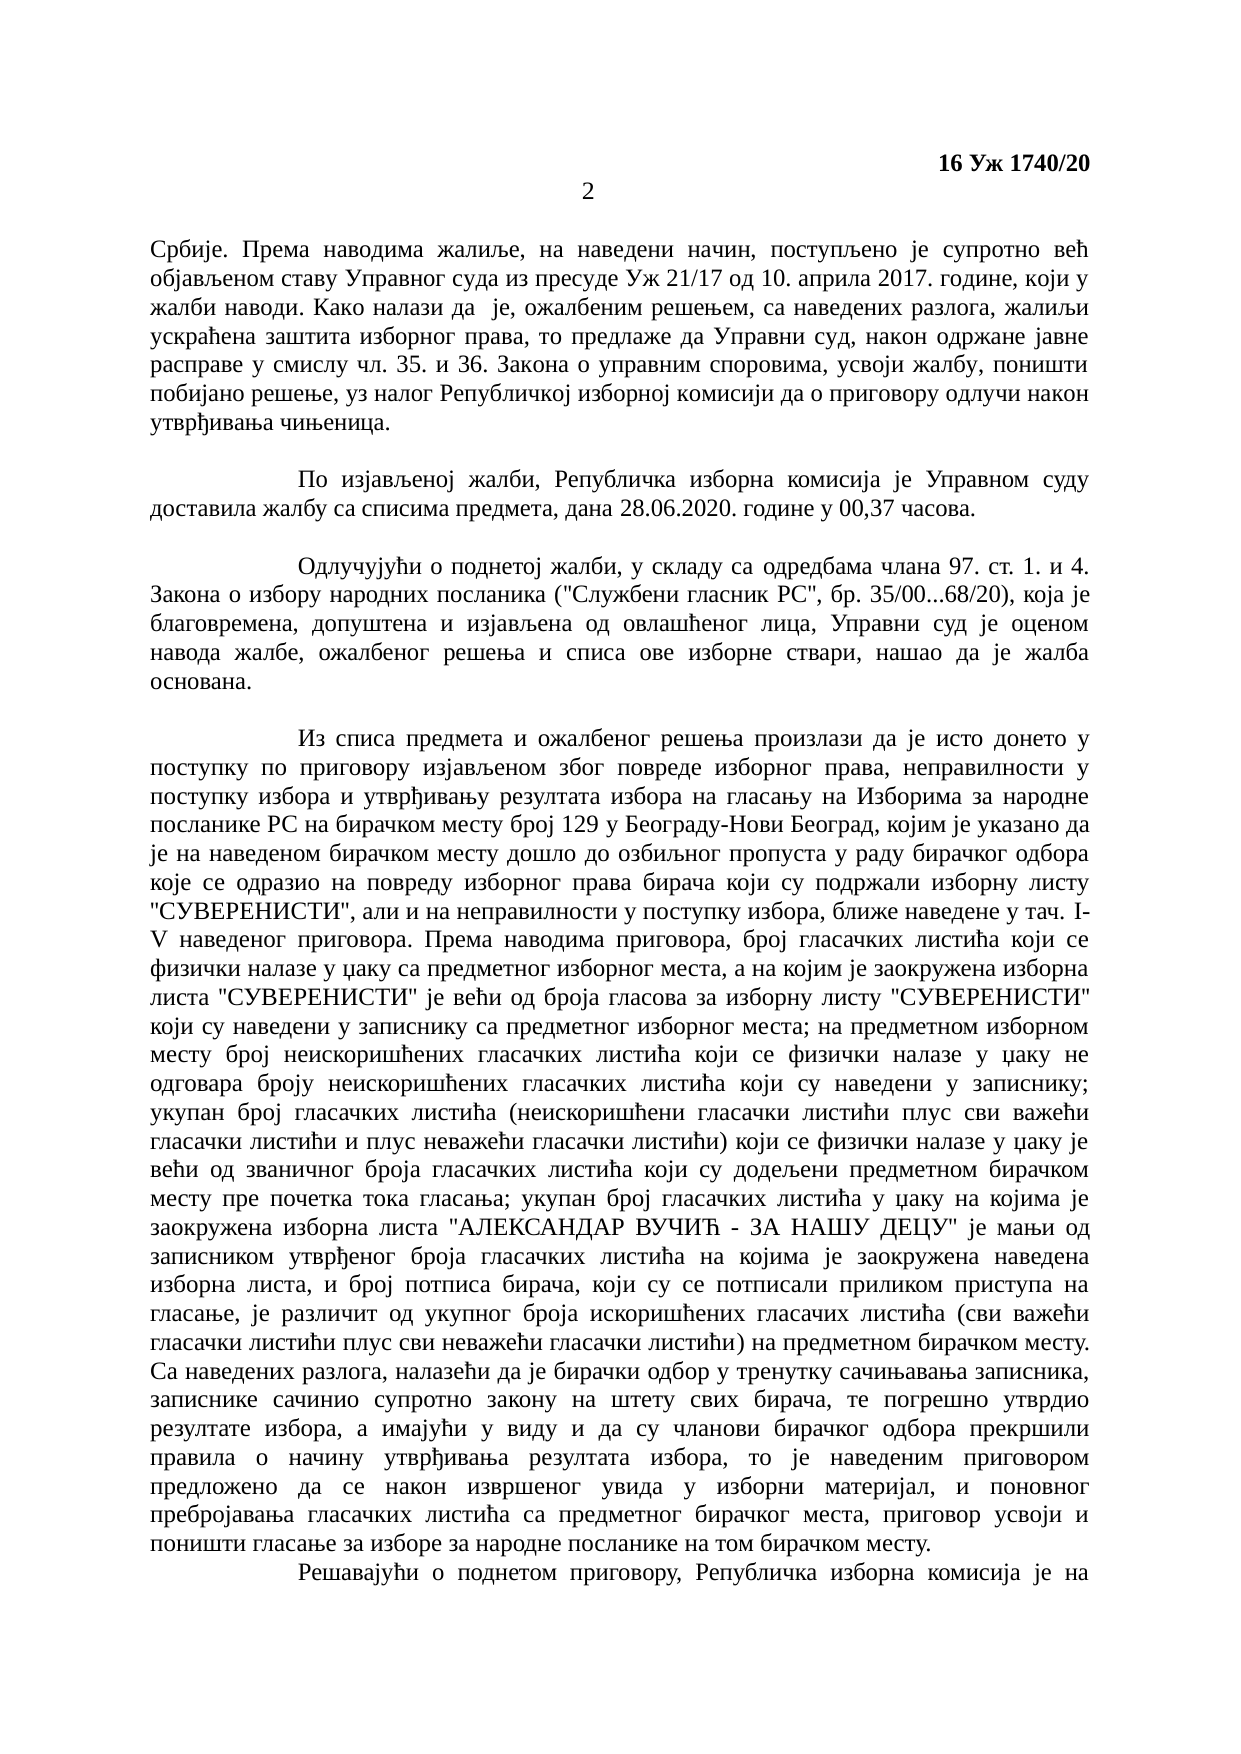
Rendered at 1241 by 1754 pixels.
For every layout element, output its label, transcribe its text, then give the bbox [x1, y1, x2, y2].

text По изјављеној жалби, Републичка изборна комисија је Управном суду доставила жалбу са списима предмета, дана 28.06.2020. године у 00,37 часова. [150, 464, 1090, 522]
text Србије. Према наводима жалиље, на наведени начин, поступљено је супротно већ објављеном ставу Управног суда из пресуде Уж 21/17 од 10. априла 2017. године, који у жалби наводи. Како налази да је, ожалбеним решењем, са наведених разлога, жалиљи ускраћена заштита изборног права, то предлаже да Управни суд, након одржане јавне расправе у смислу чл. 35. и 36. Закона о управним споровима, усвоји жалбу, поништи побијано решење, уз налог Републичкој изборној комисији да о приговору одлучи након утврђивања чињеница. [150, 234, 1090, 436]
text Из списа предмета и ожалбеног решења произлази да је исто донето у поступку по приговору изјављеном због повреде изборног права, неправилности у поступку избора и утврђивању резултата избора на гласању на Изборима за народне посланике РС на бирачком месту број 129 у Београду-Нови Београд, којим је указано да је на наведеном бирачком месту дошло до озбиљног пропуста у раду бирачког одбора које се одразио на повреду изборног права бирача који су подржали изборну листу ''СУВЕРЕНИСТИ'', али и на неправилности у поступку избора, ближе наведене у тач. I-V наведеног приговора. Према наводима приговора, број гласачких листића који се физички налазе у џаку са предметног изборног места, а на којим је заокружена изборна листа ''СУВЕРЕНИСТИ'' је већи од броја гласова за изборну листу ''СУВЕРЕНИСТИ'' који су наведени у записнику са предметног изборног места; на предметном изборном месту број неискоришћених гласачких листића који се физички налазе у џаку не одговара броју неискоришћених гласачких листића који су наведени у записнику; укупан број гласачких листића (неискоришћени гласачки листићи плус сви важећи гласачки листићи и плус неважећи гласачки листићи) који се физички налазе у џаку је већи од званичног броја гласачких листића који су додељени предметном бирачком месту пре почетка тока гласања; укупан број гласачких листића у џаку на којима је заокружена изборна листа ''АЛЕКСАНДАР ВУЧИЋ - ЗА НАШУ ДЕЦУ'' је мањи од записником утврђеног броја гласачких листића на којима је заокружена наведена изборна листа, и број потписа бирача, који су се потписали приликом приступа на гласање, је различит од укупног броја искоришћених гласачих листића (сви важећи гласачки листићи плус сви неважећи гласачки листићи) на предметном бирачком месту. Са наведених разлога, налазећи да је бирачки одбор у тренутку сачињавања записника, записнике сачинио супротно закону на штету свих бирача, те погрешно утврдио резултате избора, а имајући у виду и да су чланови бирачког одбора прекршили правила о начину утврђивања резултата избора, то је наведеним приговором предложено да се након извршеног увида у изборни материјал, и поновног пребројавања гласачких листића са предметног бирачког места, приговор усвоји и поништи гласање за изборе за народне посланике на том бирачком месту. [150, 723, 1090, 1557]
text Решавајући о поднетом приговору, Републичка изборна комисија је на [150, 1557, 1090, 1586]
text Одлучујући о поднетој жалби, у складу са одредбама члана 97. ст. 1. и 4. Закона о избору народних посланика (''Службени гласник РС'', бр. 35/00...68/20), која је благовремена, допуштена и изјављена од овлашћеног лица, Управни суд је оценом навода жалбе, ожалбеног решења и списа ове изборне ствари, нашао да је жалба основана. [150, 551, 1090, 694]
